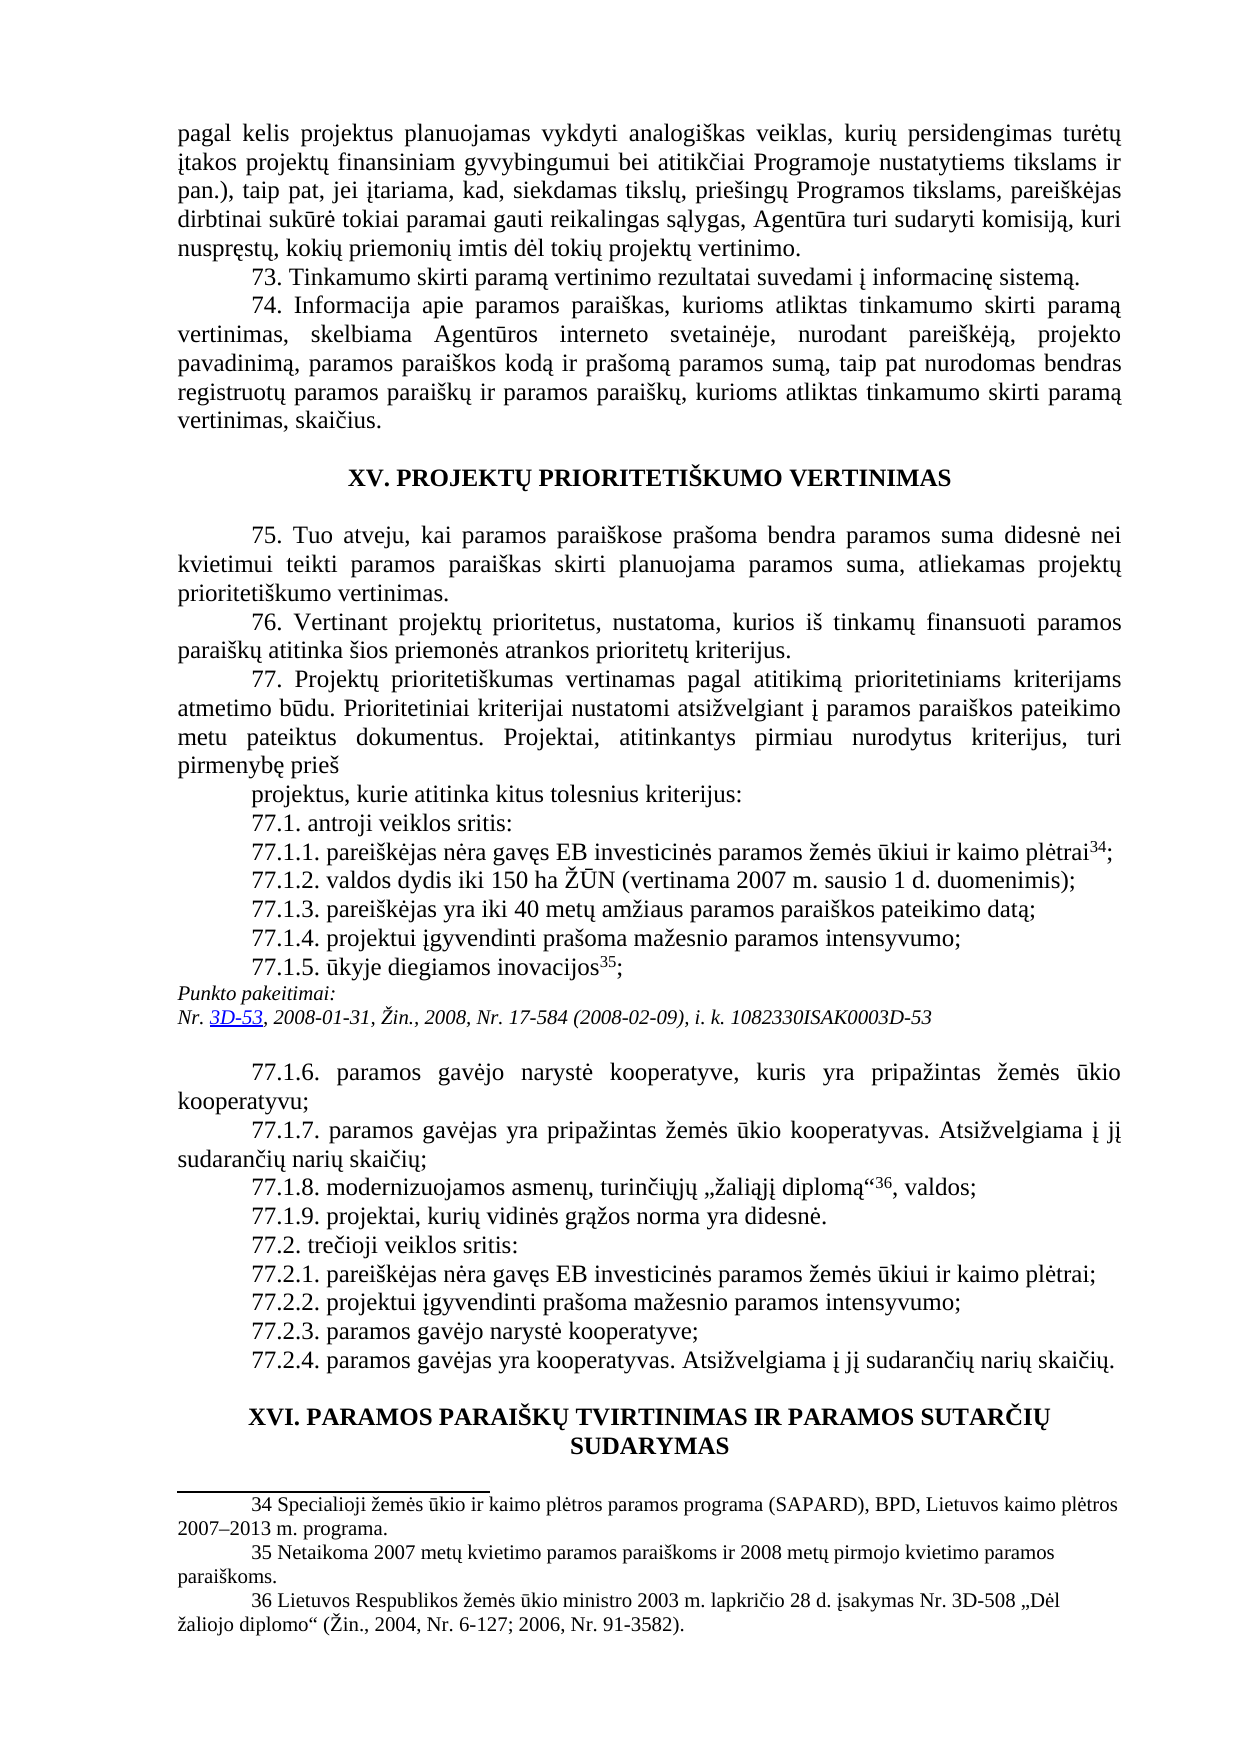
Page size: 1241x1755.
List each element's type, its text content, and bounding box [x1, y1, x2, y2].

text 77.2.1. pareiškėjas nėra gavęs EB investicinės paramos žemės ūkiui ir kaimo plėtrai; [177, 1259, 1122, 1287]
text 77.1.6. paramos gavėjo narystė kooperatyve, kuris yra pripažintas žemės ūkio kooperatyvu; [177, 1057, 1122, 1115]
text 73. Tinkamumo skirti paramą vertinimo rezultatai suvedami į informacinę sistemą. [177, 262, 1122, 291]
text 76. Vertinant projektų prioritetus, nustatoma, kurios iš tinkamų finansuoti paramos paraiškų atitinka šios priemonės atrankos prioritetų kriterijus. [177, 607, 1122, 664]
text 77.2.2. projektui įgyvendinti prašoma mažesnio paramos intensyvumo; [177, 1287, 1122, 1316]
text 74. Informacija apie paramos paraiškas, kurioms atliktas tinkamumo skirti paramą vertinimas, skelbiama Agentūros interneto svetainėje, nurodant pareiškėją, projekto pavadinimą, paramos paraiškos kodą ir prašomą paramos sumą, taip pat nurodomas bendras registruotų paramos paraiškų ir paramos paraiškų, kurioms atliktas tinkamumo skirti paramą vertinimas, skaičius. [177, 291, 1122, 434]
text Nr. 3D-53, 2008-01-31, Žin., 2008, Nr. 17-584 (2008-02-09), i. k. 1082330ISAK0003D-53 [177, 1005, 1122, 1029]
text 77.1.1. pareiškėjas nėra gavęs EB investicinės paramos žemės ūkiui ir kaimo plėtrai; [177, 837, 1122, 866]
text 75. Tuo atveju, kai paramos paraiškose prašoma bendra paramos suma didesnė nei kvietimui teikti paramos paraiškas skirti planuojama paramos suma, atliekamas projektų prioritetiškumo vertinimas. [177, 521, 1122, 607]
text 77.2.4. paramos gavėjas yra kooperatyvas. Atsižvelgiama į jį sudarančių narių skaičių. [177, 1345, 1122, 1374]
text Specialioji žemės ūkio ir kaimo plėtros paramos programa (SAPARD), BPD, Lietuvos kaimo plėtros 2007–2013 m. programa. [177, 1492, 1122, 1540]
text pagal kelis projektus planuojamas vykdyti analogiškas veiklas, kurių persidengimas turėtų įtakos projektų finansiniam gyvybingumui bei atitikčiai Programoje nustatytiems tikslams ir pan.), taip pat, jei įtariama, kad, siekdamas tikslų, priešingų Programos tikslams, pareiškėjas dirbtinai sukūrė tokiai paramai gauti reikalingas sąlygas, Agentūra turi sudaryti komisiją, kuri nuspręstų, kokių priemonių imtis dėl tokių projektų vertinimo. [177, 118, 1122, 262]
text Lietuvos Respublikos žemės ūkio ministro 2003 m. lapkričio 28 d. įsakymas Nr. 3D-508 „Dėl žaliojo diplomo“ (Žin., 2004, Nr. 6-127; 2006, Nr. 91-3582). [177, 1588, 1122, 1636]
text XVI. PARAMOS PARAIŠKŲ TVIRTINIMAS IR PARAMOS SUTARČIŲ SUDARYMAS [177, 1402, 1122, 1460]
text 77.1. antroji veiklos sritis: [177, 808, 1122, 837]
text 77. Projektų prioritetiškumas vertinamas pagal atitikimą prioritetiniams kriterijams atmetimo būdu. Prioritetiniai kriterijai nustatomi atsižvelgiant į paramos paraiškos pateikimo metu pateiktus dokumentus. Projektai, atitinkantys pirmiau nurodytus kriterijus, turi pirmenybę prieš [177, 664, 1122, 779]
text 77.1.3. pareiškėjas yra iki 40 metų amžiaus paramos paraiškos pateikimo datą; [177, 894, 1122, 923]
text 77.1.4. projektui įgyvendinti prašoma mažesnio paramos intensyvumo; [177, 923, 1122, 952]
text XV. PROJEKTŲ PRIORITETIŠKUMO VERTINIMAS [177, 463, 1122, 492]
text 77.2.3. paramos gavėjo narystė kooperatyve; [177, 1316, 1122, 1345]
text 77.1.5. ūkyje diegiamos inovacijos; [177, 952, 1122, 981]
text projektus, kurie atitinka kitus tolesnius kriterijus: [177, 779, 1122, 808]
text Netaikoma 2007 metų kvietimo paramos paraiškoms ir 2008 metų pirmojo kvietimo paramos paraiškoms. [177, 1540, 1122, 1588]
text 77.1.9. projektai, kurių vidinės grąžos norma yra didesnė. [177, 1201, 1122, 1230]
text 77.1.8. modernizuojamos asmenų, turinčiųjų „žaliąjį diplomą“, valdos; [177, 1172, 1122, 1201]
text 77.1.2. valdos dydis iki 150 ha ŽŪN (vertinama 2007 m. sausio 1 d. duomenimis); [177, 866, 1122, 894]
text 77.2. trečioji veiklos sritis: [177, 1230, 1122, 1259]
text 77.1.7. paramos gavėjas yra pripažintas žemės ūkio kooperatyvas. Atsižvelgiama į jį sudarančių narių skaičių; [177, 1115, 1122, 1172]
text Punkto pakeitimai: [177, 981, 1122, 1005]
